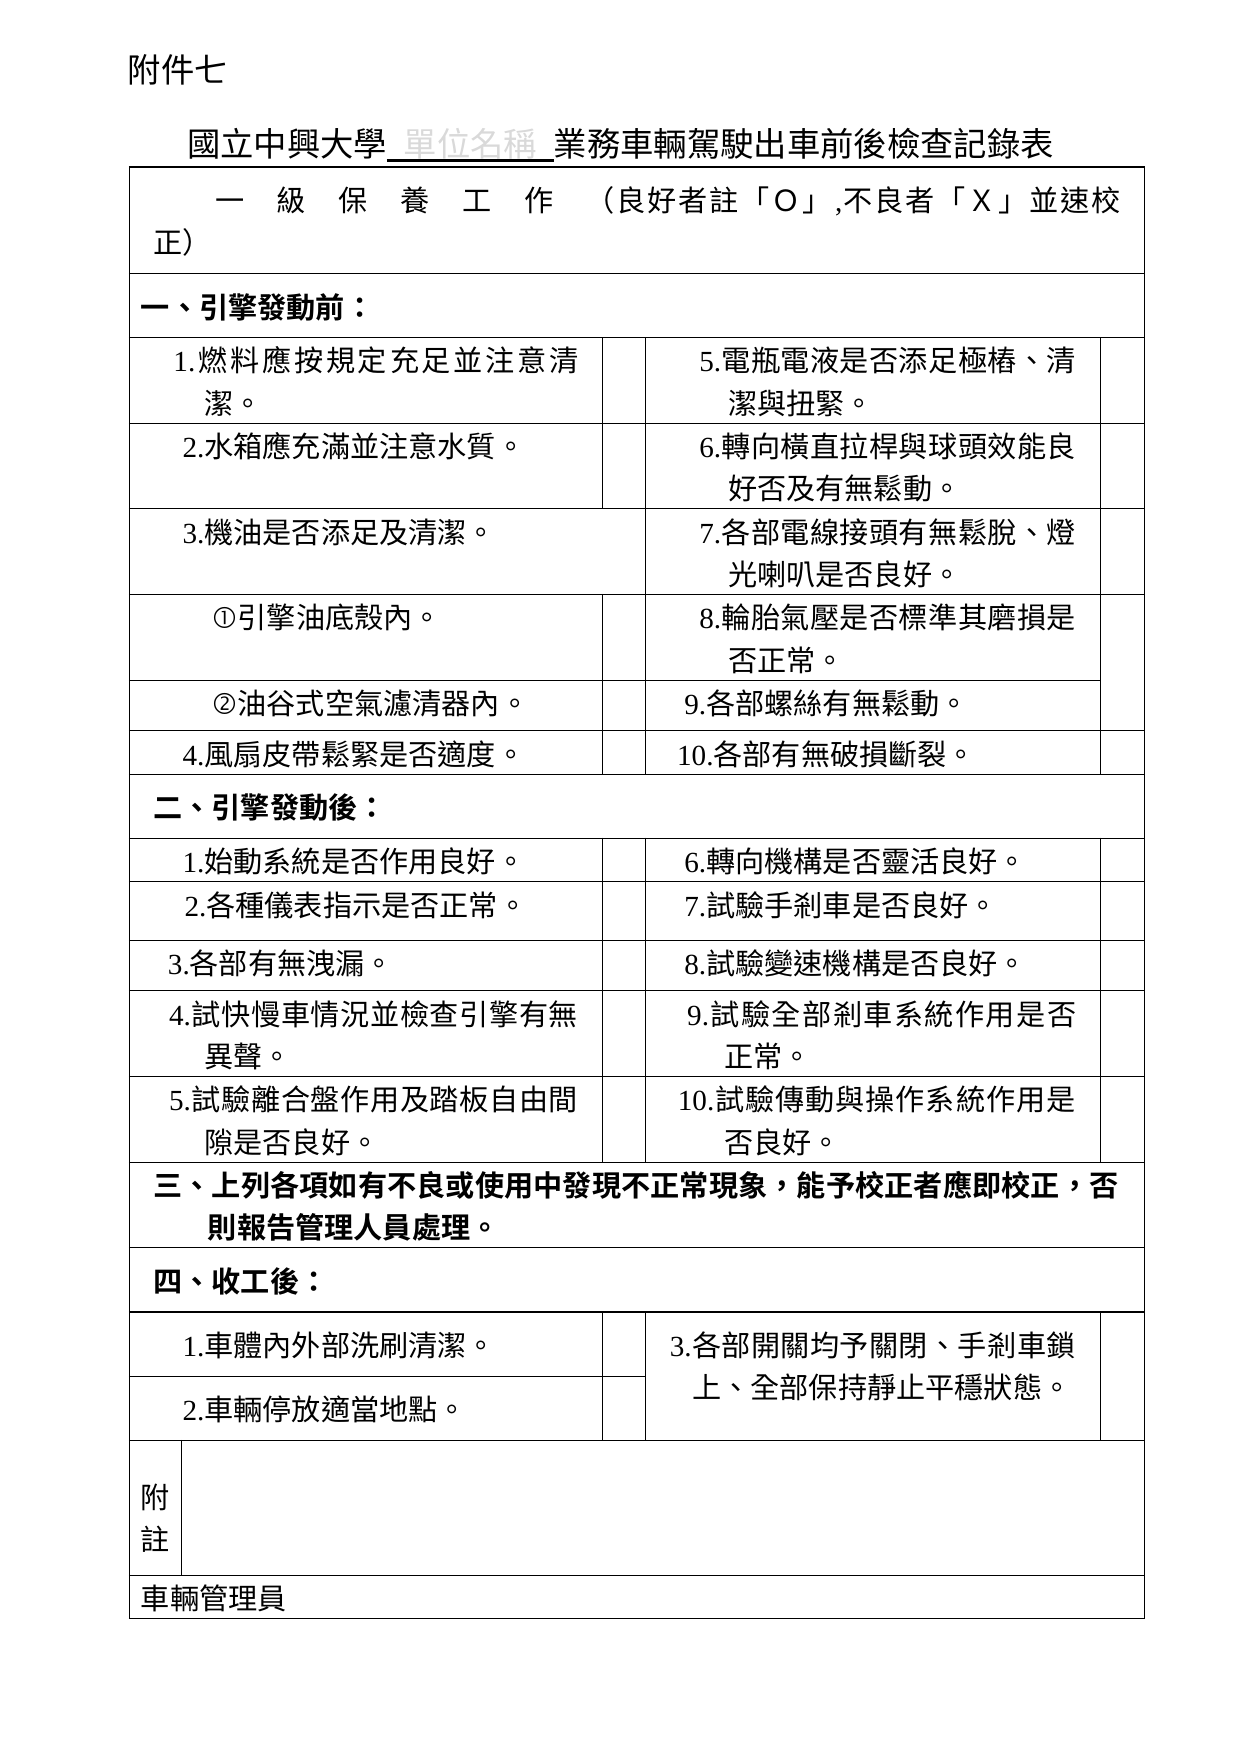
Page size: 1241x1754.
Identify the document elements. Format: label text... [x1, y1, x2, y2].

table_cell [1101, 839, 1144, 881]
table_cell 8.試驗變速機構是否良好。 [646, 941, 1100, 990]
table_cell 8.輪胎氣壓是否標準其磨損是否正常。 [646, 595, 1100, 679]
table_cell 四、收工後： [130, 1248, 1144, 1311]
table_cell [1101, 338, 1144, 423]
table_cell 1.燃料應按規定充足並注意清潔。 [130, 338, 602, 423]
table_header 一 級 保 養 工 作 （良好者註「Ｏ」,不良者「Ｘ」並速校正） [130, 168, 1144, 273]
table_cell [603, 681, 645, 730]
table_cell 1.車體內外部洗刷清潔。 [130, 1313, 602, 1376]
table_cell [603, 941, 645, 990]
table_cell [603, 991, 645, 1076]
table_cell [1101, 1077, 1144, 1162]
text [112, 36, 392, 106]
table_cell 2.水箱應充滿並注意水質。 [130, 424, 602, 508]
table_cell [603, 839, 645, 881]
table_cell [1101, 882, 1144, 939]
table_cell 10.各部有無破損斷裂。 [646, 731, 1100, 773]
text 國立中興大學 單位名稱 業務車輛駕駛出車前後檢查記錄表 [118, 118, 1122, 166]
table_cell [603, 424, 645, 508]
table_cell 3.各部開關均予關閉、手剎車鎖上、全部保持靜止平穩狀態。 [646, 1313, 1100, 1440]
table_cell 6.轉向橫直拉桿與球頭效能良好否及有無鬆動。 [646, 424, 1100, 508]
table_cell 7.各部電線接頭有無鬆脫、燈光喇叭是否良好。 [646, 509, 1100, 594]
table_cell [1101, 991, 1144, 1076]
table_cell 2.車輛停放適當地點。 [130, 1377, 602, 1440]
table_cell [603, 338, 645, 423]
table_cell 車輛管理員 [130, 1576, 1144, 1618]
table_cell [603, 882, 645, 939]
table_cell 油谷式空氣濾清器內。 [130, 681, 602, 730]
table_cell [603, 1313, 645, 1376]
table_cell 4.風扇皮帶鬆緊是否適度。 [130, 731, 602, 773]
table_cell 三、上列各項如有不良或使用中發現不正常現象，能予校正者應即校正，否則報告管理人員處理。 [130, 1163, 1144, 1247]
table_cell 二、引擎發動後： [130, 775, 1144, 838]
table_cell 10.試驗傳動與操作系統作用是否良好。 [646, 1077, 1100, 1162]
table_cell [1101, 424, 1144, 508]
table_cell 6.轉向機構是否靈活良好。 [646, 839, 1100, 881]
table_cell [1101, 941, 1144, 990]
table_cell 4.試快慢車情況並檢查引擎有無異聲。 [130, 991, 602, 1076]
table_cell [603, 1077, 645, 1162]
table_cell 5.試驗離合盤作用及踏板自由間隙是否良好。 [130, 1077, 602, 1162]
table_cell [603, 1377, 645, 1440]
table_cell [603, 595, 645, 679]
table_cell 附 註 [130, 1441, 181, 1575]
table_cell [1101, 509, 1144, 594]
table_cell [182, 1441, 1144, 1575]
table_cell [603, 731, 645, 773]
table_cell 一、引擎發動前： [130, 274, 1144, 337]
table_cell 5.電瓶電液是否添足極樁、清潔與扭緊。 [646, 338, 1100, 423]
table_cell 9.試驗全部剎車系統作用是否正常。 [646, 991, 1100, 1076]
table_cell [1101, 731, 1144, 773]
table_cell 3.各部有無洩漏。 [130, 941, 602, 990]
table_cell 引擎油底殼內。 [130, 595, 602, 679]
table_cell 9.各部螺絲有無鬆動。 [646, 681, 1100, 730]
table_cell 1.始動系統是否作用良好。 [130, 839, 602, 881]
table_cell 7.試驗手剎車是否良好。 [646, 882, 1100, 939]
text 附件七 [127, 43, 377, 92]
table_cell [1101, 1313, 1144, 1440]
table_cell 3.機油是否添足及清潔。 [130, 509, 645, 594]
table_cell 2.各種儀表指示是否正常。 [130, 882, 602, 939]
table_cell [1101, 595, 1144, 730]
